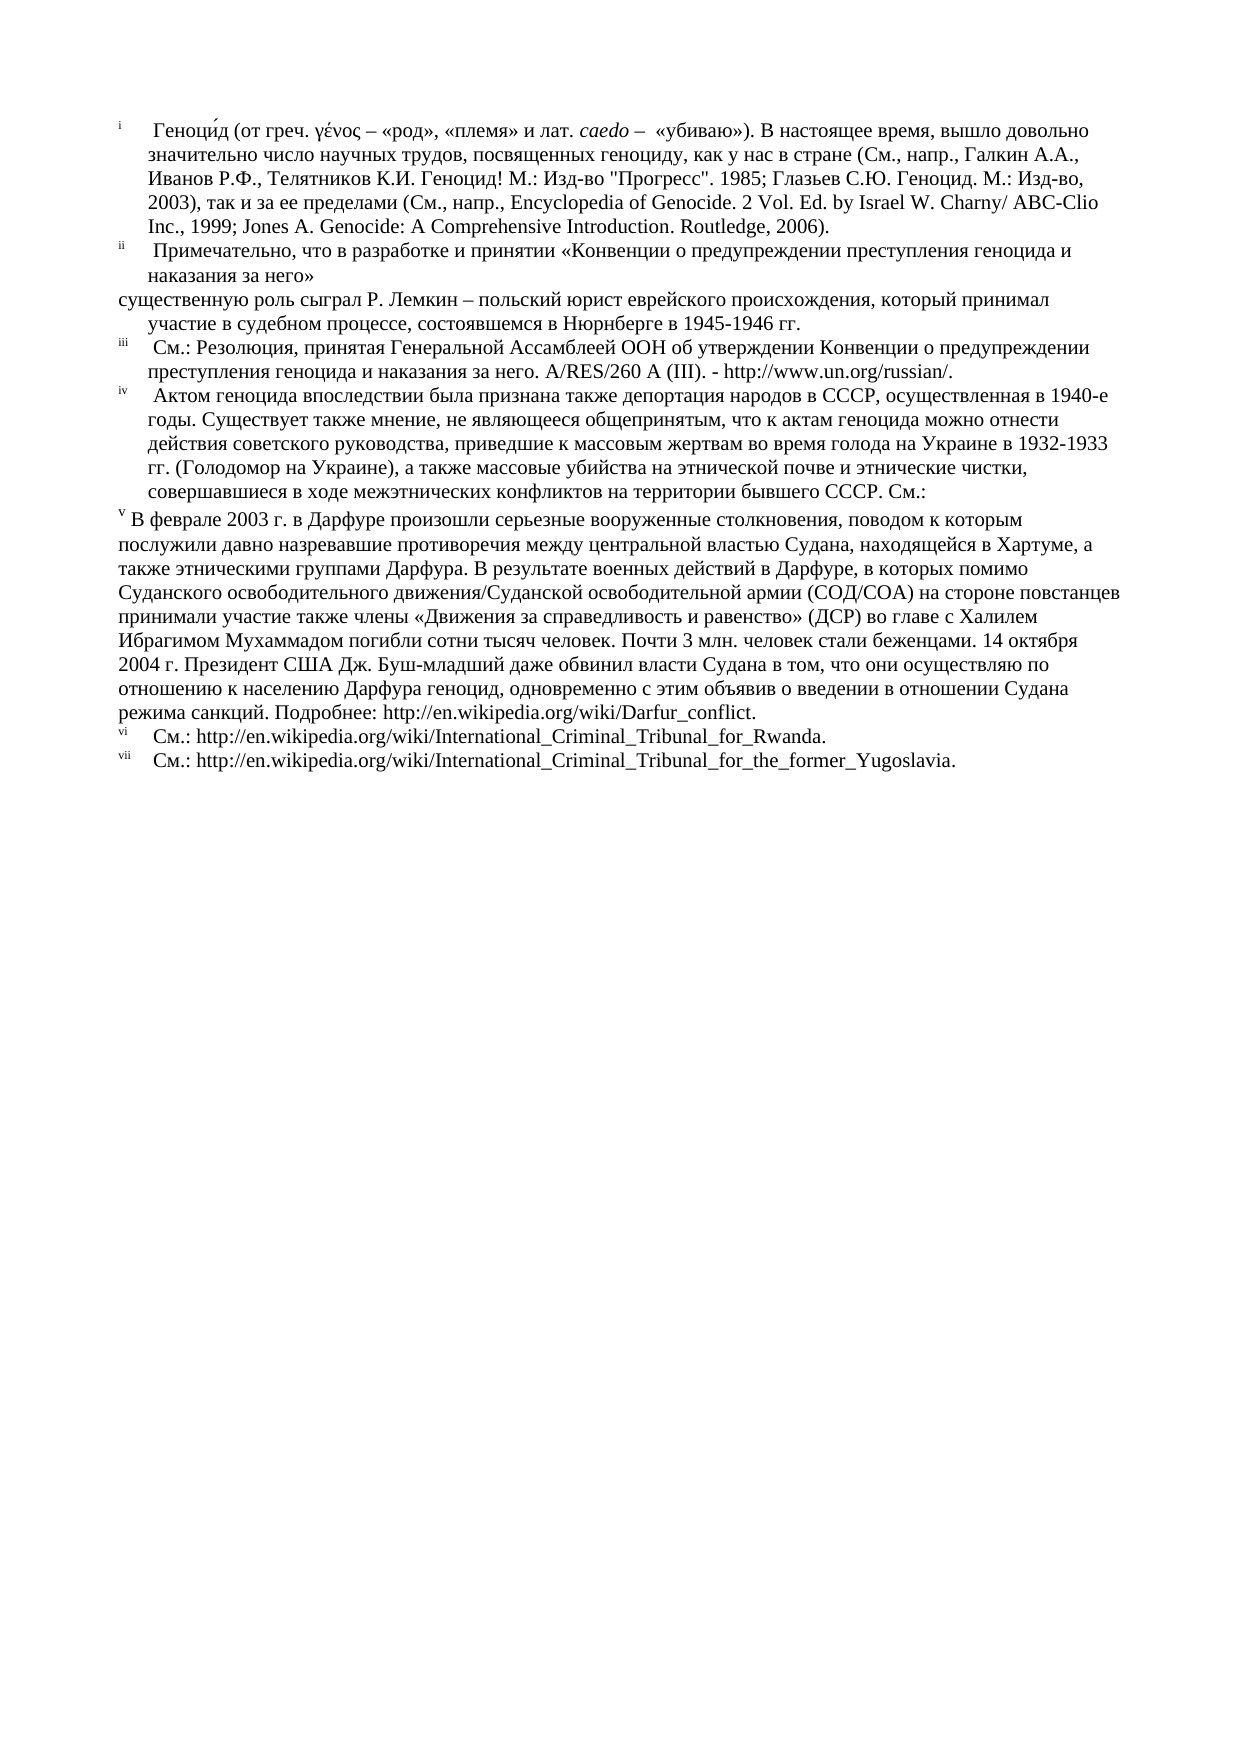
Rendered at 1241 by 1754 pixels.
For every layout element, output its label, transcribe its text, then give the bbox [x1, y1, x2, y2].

text См.: Резолюция, принятая Генеральной Ассамблеей ООН об утверждении Конвенции о предупреждении преступления геноцида и наказания за него. A/RES/260 A (III). - http://www.un.org/russian/. [118, 335, 1122, 383]
text См.: http://en.wikipedia.org/wiki/International_Criminal_Tribunal_for_Rwanda. [118, 724, 1122, 748]
text В феврале 2003 г. в Дарфуре произошли серьезные вооруженные столкновения, поводом к которым послужили давно назревавшие противоречия между центральной властью Судана, находящейся в Хартуме, а также этническими группами Дарфура. В результате военных действий в Дарфуре, в которых помимо Суданского освободительного движения/Суданской освободительной армии (СОД/СОА) на стороне повстанцев принимали участие также члены «Движения за справедливость и равенство» (ДСР) во главе с Халилем Ибрагимом Мухаммадом погибли сотни тысяч человек. Почти 3 млн. человек стали беженцами. 14 октября 2004 г. Президент США Дж. Буш-младший даже обвинил власти Судана в том, что они осуществляю по отношению к населению Дарфура геноцид, одновременно с этим объявив о введении в отношении Судана режима санкций. Подробнее: http://en.wikipedia.org/wiki/Darfur_conflict. [118, 503, 1122, 724]
text См.: http://en.wikipedia.org/wiki/International_Criminal_Tribunal_for_the_former_Yugoslavia. [118, 748, 1122, 772]
text Примечательно, что в разработке и принятии «Конвенции о предупреждении преступления геноцида и наказания за него» [118, 238, 1122, 287]
list Актом геноцида впоследствии была признана также депортация народов в СССР, осуществленная в 1940-е годы. Существует также мнение, не являющееся общепринятым, что к актам геноцида можно отнести действия советского руководства, приведшие к массовым жертвам во время голода на Украине в 1932-1933 гг. (Голодомор на Украине), а также массовые убийства на этнической почве и этнические чистки, совершавшиеся в ходе межэтнических конфликтов на территории бывшего СССР. См.: [118, 383, 1122, 503]
text Геноци́д (от греч. γένος – «род», «племя» и лат. caedo – «убиваю»). В настоящее время, вышло довольно значительно число научных трудов, посвященных геноциду, как у нас в стране (См., напр., Галкин А.А., Иванов Р.Ф., Телятников К.И. Геноцид! М.: Изд-во "Прогресс". 1985; Глазьев С.Ю. Геноцид. М.: Изд-во, 2003), так и за ее пределами (См., напр., Encyclopedia of Genocide. 2 Vol. Ed. by Israel W. Charny/ ABC-Clio Inc., 1999; Jones A. Genocide: A Comprehensive Introduction. Routledge, 2006). [118, 118, 1122, 238]
text существенную роль сыграл Р. Лемкин – польский юрист еврейского происхождения, который принимал участие в судебном процессе, состоявшемся в Нюрнберге в 1945-1946 гг. [118, 287, 1122, 335]
